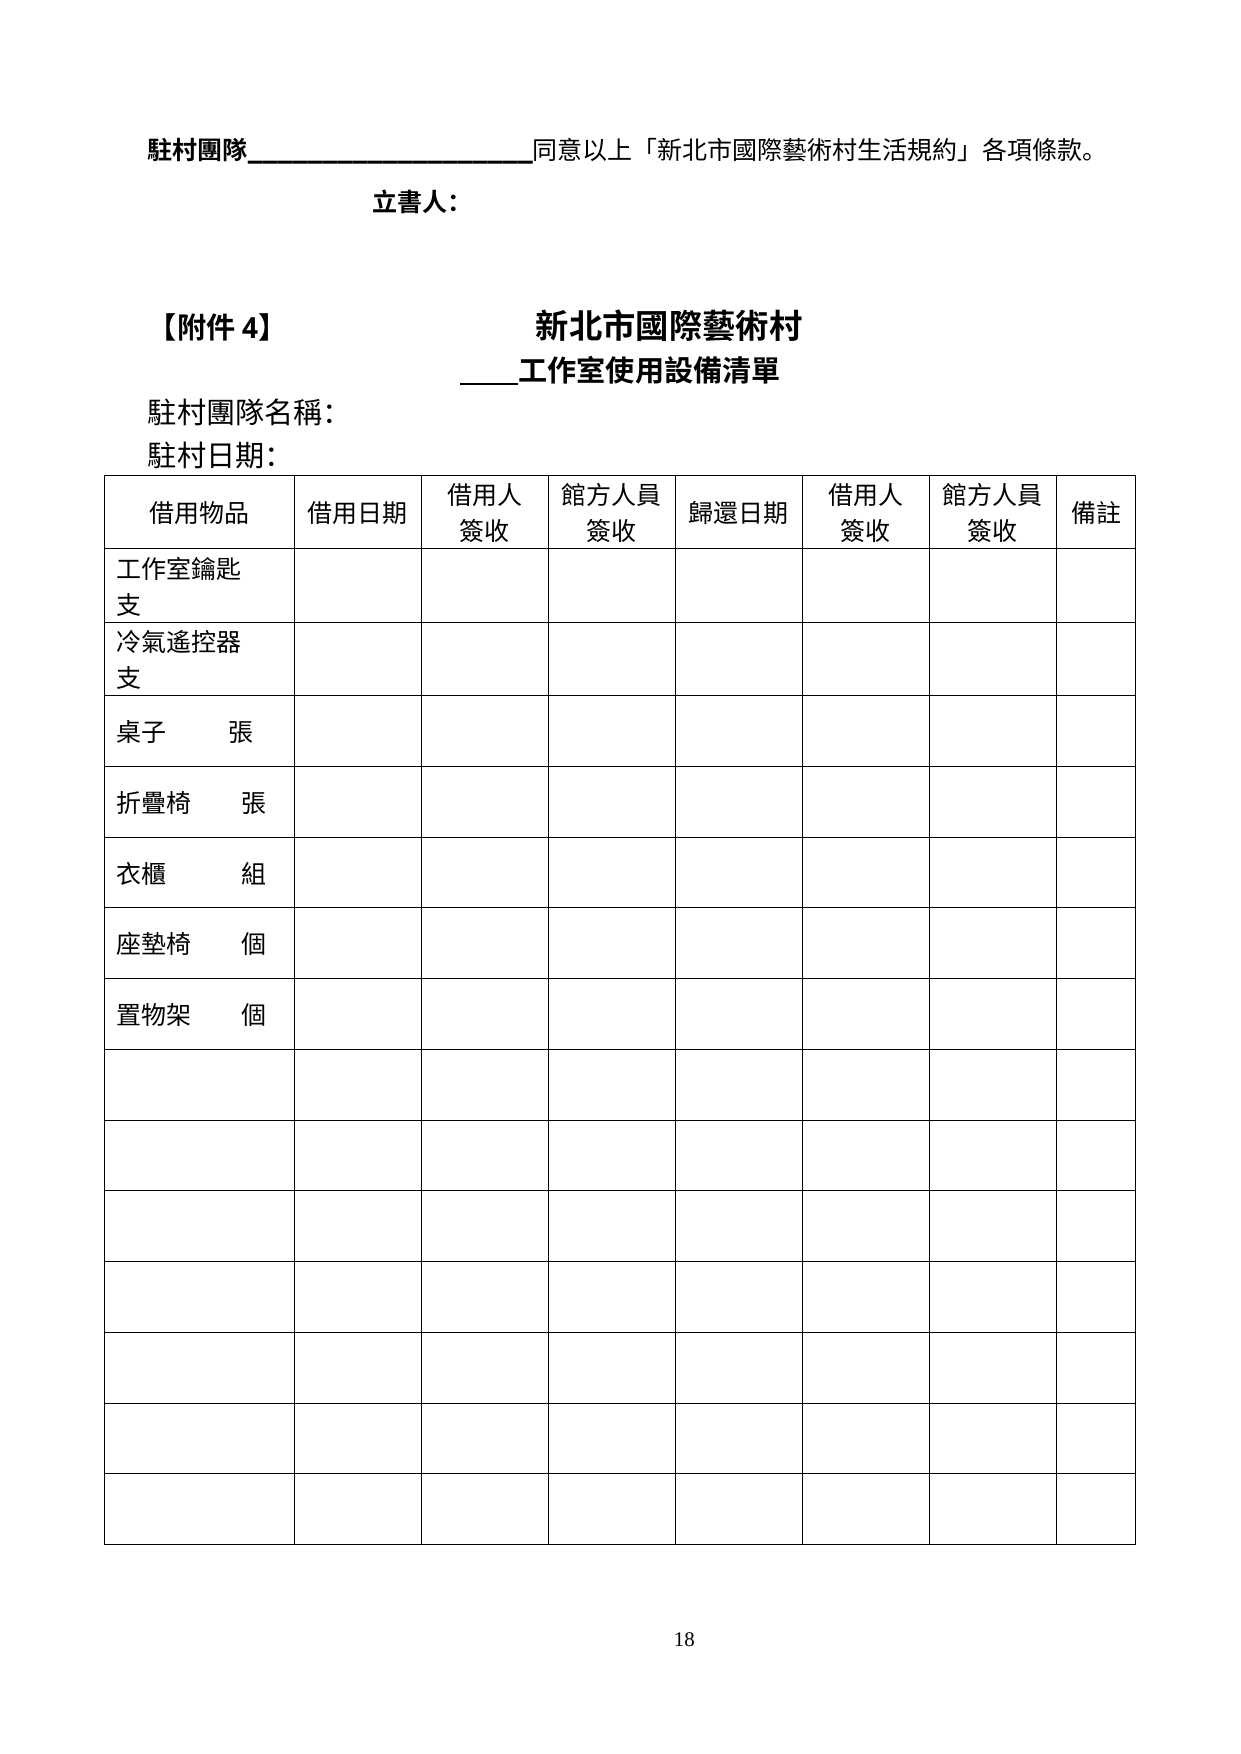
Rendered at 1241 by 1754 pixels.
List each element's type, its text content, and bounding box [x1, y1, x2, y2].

table_cell [1057, 549, 1135, 622]
table_cell [1057, 1333, 1135, 1402]
table_cell [803, 838, 929, 907]
table_cell [676, 696, 802, 766]
table_cell [295, 696, 421, 766]
table_cell [1057, 1404, 1135, 1473]
table_cell [803, 1333, 929, 1402]
table_cell [676, 908, 802, 978]
table_cell [422, 1404, 548, 1473]
table_cell [422, 1050, 548, 1119]
table_cell [295, 1262, 421, 1332]
table_cell [1057, 1474, 1135, 1544]
table_cell [930, 1333, 1056, 1402]
table_cell [676, 767, 802, 837]
table_cell [422, 549, 548, 622]
table_cell [105, 1474, 294, 1544]
table_cell [105, 1191, 294, 1261]
table_cell [1057, 1262, 1135, 1332]
table_cell [105, 1050, 294, 1119]
table_cell [105, 1404, 294, 1473]
table_cell [803, 979, 929, 1049]
table_cell [422, 767, 548, 837]
table_cell [1057, 623, 1135, 695]
table_cell [295, 549, 421, 622]
table_cell [930, 1262, 1056, 1332]
table_cell [803, 1262, 929, 1332]
table_header 借用日期 [295, 476, 421, 548]
table_cell [676, 1050, 802, 1119]
table_cell [295, 1333, 421, 1402]
table_cell [676, 1333, 802, 1402]
table_cell 座墊椅 個 [105, 908, 294, 978]
table_cell [549, 696, 675, 766]
table_cell [930, 1474, 1056, 1544]
table_cell [803, 1474, 929, 1544]
text 【附件4】 新北市國際藝術村 [148, 299, 1092, 348]
table_cell [803, 1121, 929, 1190]
table_cell [549, 1050, 675, 1119]
table_cell [930, 696, 1056, 766]
table_cell [422, 1191, 548, 1261]
table_cell [105, 1121, 294, 1190]
table_cell [422, 623, 548, 695]
table_cell [549, 1333, 675, 1402]
table_cell [803, 1050, 929, 1119]
table_cell [549, 1262, 675, 1332]
table_cell [105, 1262, 294, 1332]
table_cell [549, 767, 675, 837]
table_cell [295, 1121, 421, 1190]
table_cell [930, 979, 1056, 1049]
table_cell [676, 1191, 802, 1261]
table_cell [422, 1262, 548, 1332]
table_cell [549, 1191, 675, 1261]
table_cell [1057, 1121, 1135, 1190]
table_cell [549, 549, 675, 622]
table_cell [549, 1121, 675, 1190]
table_cell [295, 623, 421, 695]
table_cell [422, 1121, 548, 1190]
table_cell [803, 908, 929, 978]
table_cell [930, 623, 1056, 695]
table_cell [803, 549, 929, 622]
table_cell [295, 838, 421, 907]
table_cell [930, 1050, 1056, 1119]
table_cell [930, 1191, 1056, 1261]
table_cell [930, 1404, 1056, 1473]
table_cell [295, 1474, 421, 1544]
table_cell [803, 1404, 929, 1473]
table_cell [676, 623, 802, 695]
table_cell [549, 979, 675, 1049]
table_cell [676, 1262, 802, 1332]
table_cell [1057, 1050, 1135, 1119]
table_cell [676, 1121, 802, 1190]
table_cell [422, 979, 548, 1049]
table_cell 冷氣遙控器 支 [105, 623, 294, 695]
table_header 備註 [1057, 476, 1135, 548]
table_cell [549, 623, 675, 695]
table_cell 衣櫃 組 [105, 838, 294, 907]
text 駐村團隊名稱： [148, 390, 1092, 432]
table_cell 工作室鑰匙 支 [105, 549, 294, 622]
table_cell [295, 1404, 421, 1473]
table_cell [930, 908, 1056, 978]
table_header 借用物品 [105, 476, 294, 548]
table_cell [422, 908, 548, 978]
table_cell [1057, 979, 1135, 1049]
table_cell [1057, 1191, 1135, 1261]
table_header 館方人員簽收 [930, 476, 1056, 548]
table_cell [295, 767, 421, 837]
table_cell [803, 767, 929, 837]
table_cell [1057, 838, 1135, 907]
table_header 借用人 簽收 [422, 476, 548, 548]
table_header 歸還日期 [676, 476, 802, 548]
table_cell [1057, 908, 1135, 978]
table_cell [1057, 767, 1135, 837]
table_cell [1057, 696, 1135, 766]
table_cell [930, 549, 1056, 622]
table_cell [549, 1474, 675, 1544]
table_cell [676, 1404, 802, 1473]
text 駐村日期： [148, 432, 1092, 474]
table_cell [930, 1121, 1056, 1190]
table_cell [422, 838, 548, 907]
table_cell [295, 908, 421, 978]
table_cell [549, 1404, 675, 1473]
table_cell [549, 908, 675, 978]
table_cell 折疊椅 張 [105, 767, 294, 837]
table_cell 置物架 個 [105, 979, 294, 1049]
table_cell [295, 979, 421, 1049]
table_cell [422, 696, 548, 766]
table_cell [676, 979, 802, 1049]
text 工作室使用設備清單 [148, 348, 1092, 390]
table_cell [549, 838, 675, 907]
table_cell [295, 1191, 421, 1261]
text 駐村團隊___________________同意以上「新北市國際藝術村生活規約」各項條款。 立書人： [148, 118, 1092, 222]
table_cell [422, 1474, 548, 1544]
table_header 借用人 簽收 [803, 476, 929, 548]
table_header 館方人員簽收 [549, 476, 675, 548]
table_cell [930, 838, 1056, 907]
table_cell [422, 1333, 548, 1402]
table_cell [803, 1191, 929, 1261]
table_cell [676, 1474, 802, 1544]
table_cell 桌子 張 [105, 696, 294, 766]
table_cell [295, 1050, 421, 1119]
table_cell [803, 623, 929, 695]
table_cell [105, 1333, 294, 1402]
table_cell [676, 549, 802, 622]
table_cell [930, 767, 1056, 837]
table_cell [676, 838, 802, 907]
table_cell [803, 696, 929, 766]
